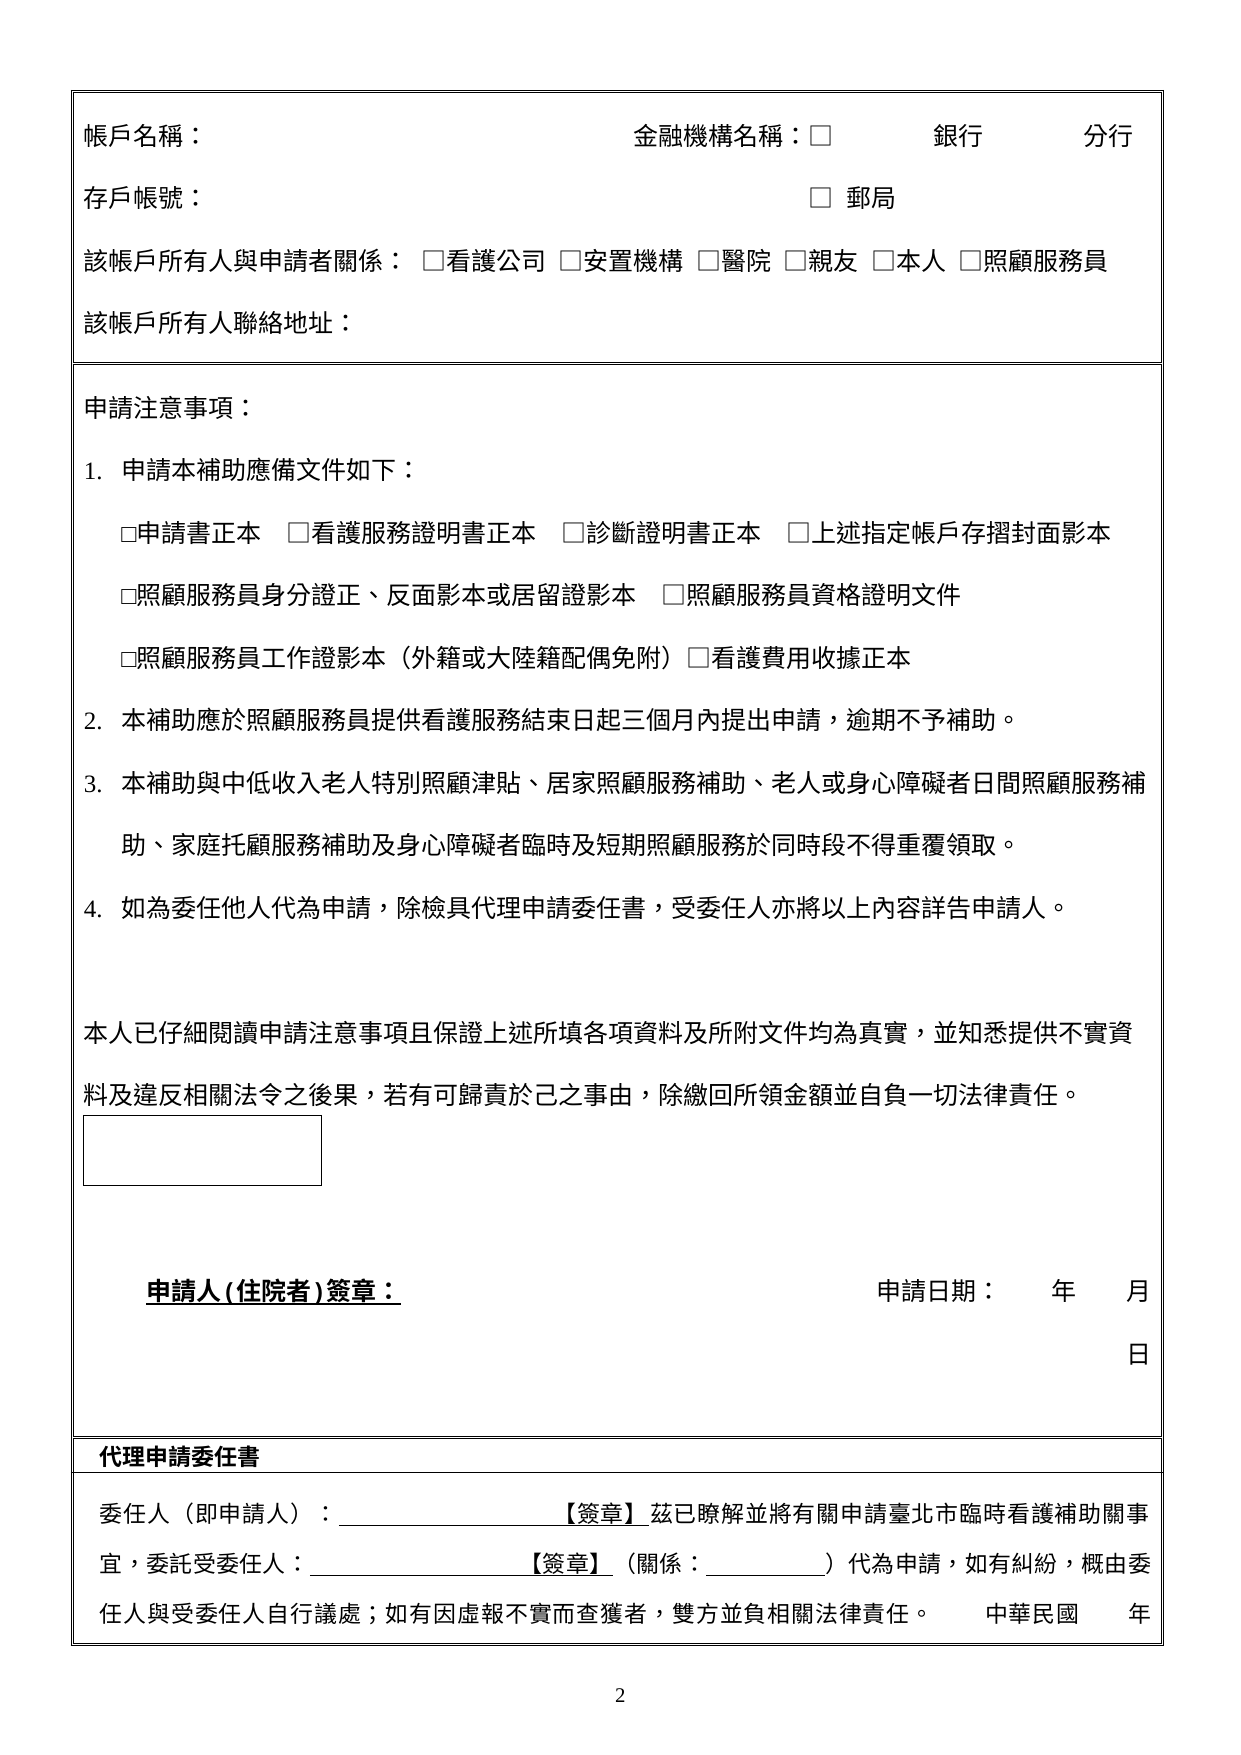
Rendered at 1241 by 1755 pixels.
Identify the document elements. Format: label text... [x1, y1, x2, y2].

table_cell [1164, 1436, 1168, 1472]
table_cell [1164, 1472, 1168, 1643]
table_cell [1164, 362, 1168, 1436]
table_header [84, 1116, 321, 1185]
table_cell 代理申請委任書 [74, 1439, 1161, 1472]
table_cell 申請注意事項： 申請本補助應備文件如下： □申請書正本 □看護服務證明書正本 □診斷證明書正本 □上述指定帳戶存摺封面影本 □照顧服務員身分證正、反面影本或居留證影本 □照顧服務員資格證明文件 □照顧服務員工作證影本（外籍或大陸籍配偶免附）□看護費用收據正本 本補助應於照顧服務員提供看護服務結束日起三個月內提出申請，逾期不予補助。 本補助與中低收入老人特別照顧津貼、居家照顧服務補助、老人或身心障礙者日間照顧服務補助、家庭托顧服務補助及身心障礙者臨時及短期照顧服務於同時段不得重覆領取。 如為委任他人代為申請，除檢具代理申請委任書，受委任人亦將以上內容詳告申請人。 本人已仔細閱讀申請注意事項且保證上述所填各項資料及所附文件均為真實，並知悉提供不實資料及違反相關法令之後果，若有可歸責於己之事由，除繳回所領金額並自負一切法律責任。 申請人(住院者)簽章： 申請日期： 年 月 日 [74, 365, 1161, 1436]
table_cell 帳戶名稱： 金融機構名稱：□ 銀行 分行 存戶帳號： □ 郵局 該帳戶所有人與申請者關係： □看護公司 □安置機構 □醫院 □親友 □本人 □照顧服務員 該帳戶所有人聯絡地址： [74, 93, 1161, 362]
table_cell 委任人（即申請人）： 【簽章】茲已瞭解並將有關申請臺北市臨時看護補助關事宜，委託受委任人： 【簽章】（關係： ）代為申請，如有糾紛，概由委任人與受委任人自行議處；如有因虛報不實而查獲者，雙方並負相關法律責任。 中華民國 年 [74, 1473, 1161, 1643]
table_cell [1164, 90, 1168, 362]
